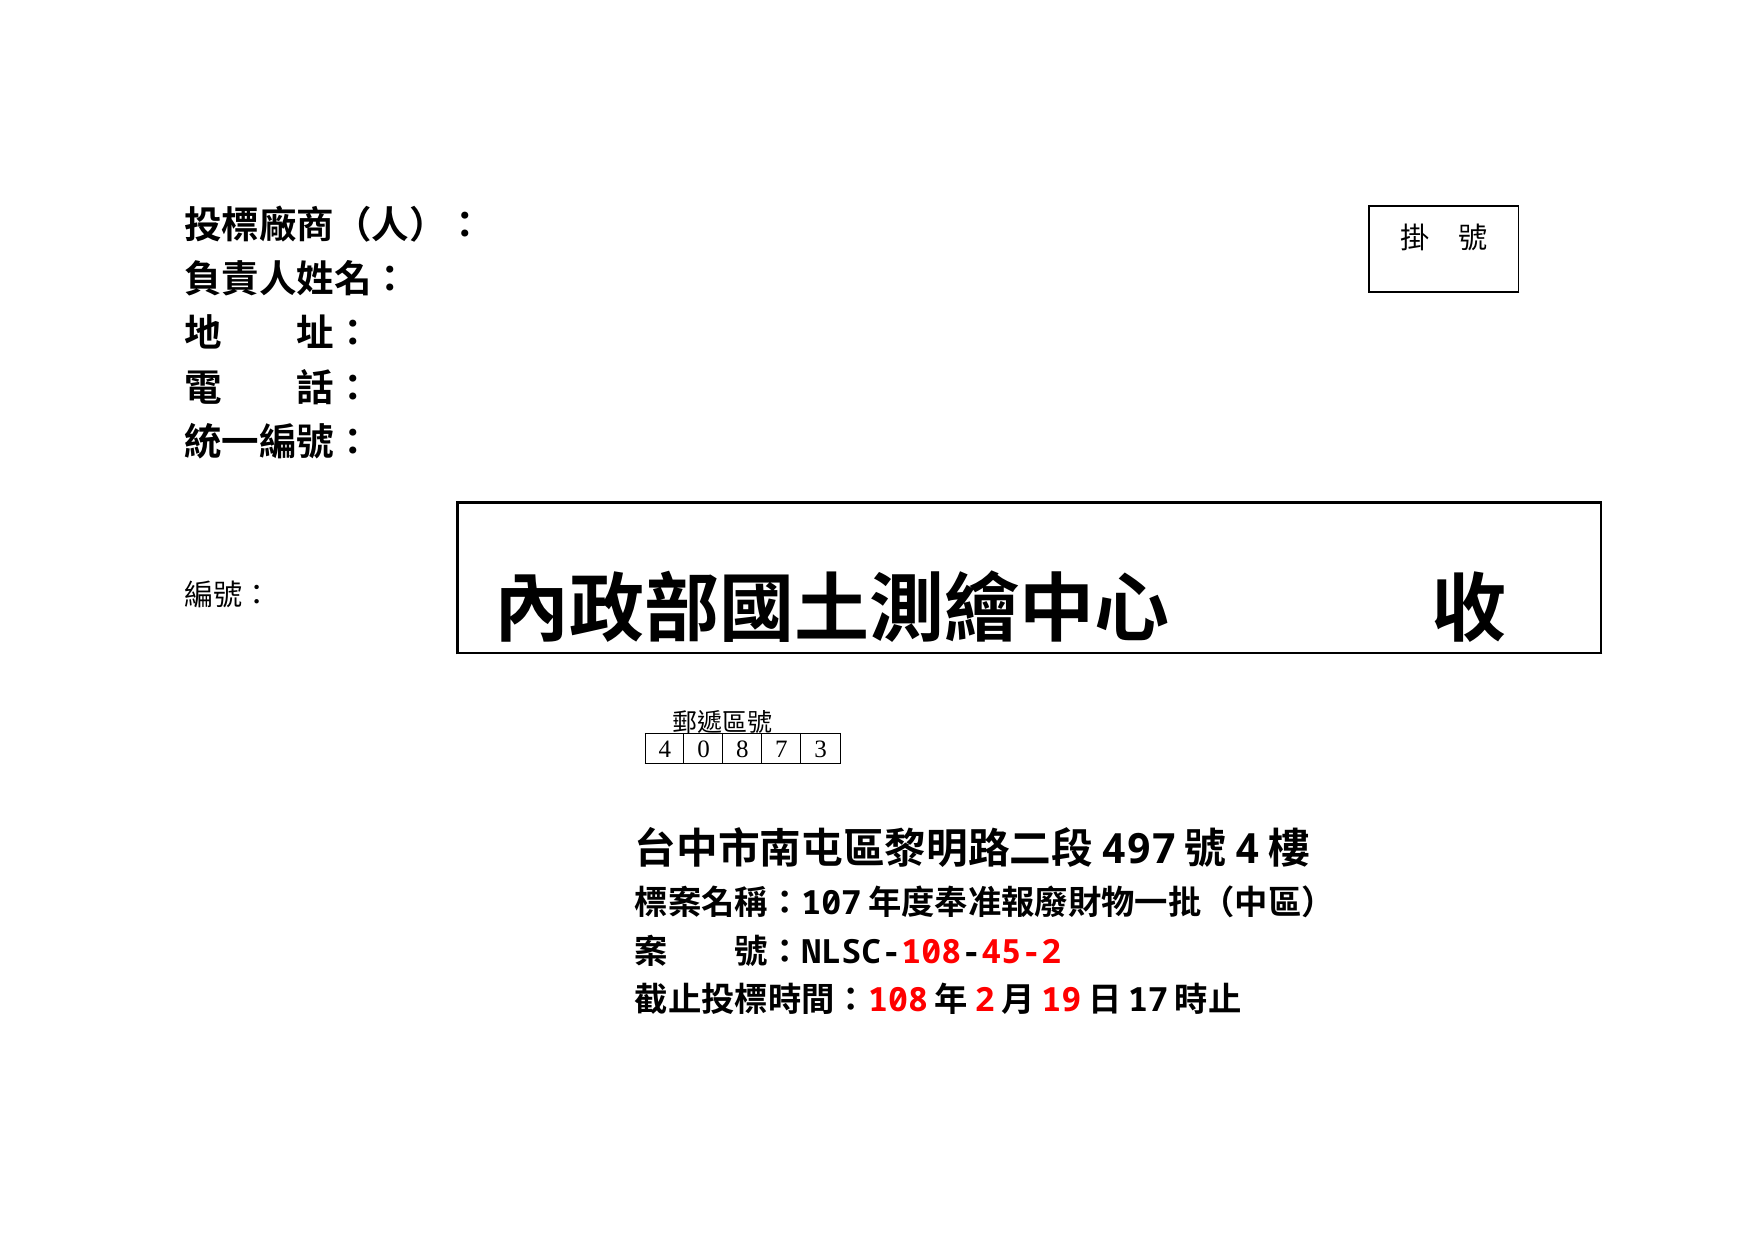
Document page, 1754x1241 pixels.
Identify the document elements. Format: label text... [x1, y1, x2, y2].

table_header 7 [762, 734, 800, 763]
text 電 話： [184, 358, 1166, 412]
text 標案名稱：107年度奉准報廢財物一批（中區） [634, 876, 1728, 924]
text 投標廠商（人）： [184, 195, 1166, 249]
text 內政部國土測繪中心 收 [474, 548, 1585, 644]
text 編號： [184, 571, 416, 613]
text 統一編號： [184, 412, 1166, 466]
table_header 0 [684, 734, 722, 763]
text 案 號：NLSC-108-45-2 [634, 924, 1728, 973]
text 掛 號 [1384, 214, 1503, 257]
table_header 3 [801, 734, 840, 763]
text 負責人姓名： [184, 249, 1166, 303]
text 地 址： [184, 303, 1166, 358]
text 台中市南屯區黎明路二段497號4樓 [634, 816, 1728, 876]
table_header 4 [646, 734, 683, 763]
text 郵遞區號 [653, 702, 791, 733]
table_header 8 [723, 734, 761, 763]
text 截止投標時間：108年2月19日17時止 [634, 973, 1594, 1021]
